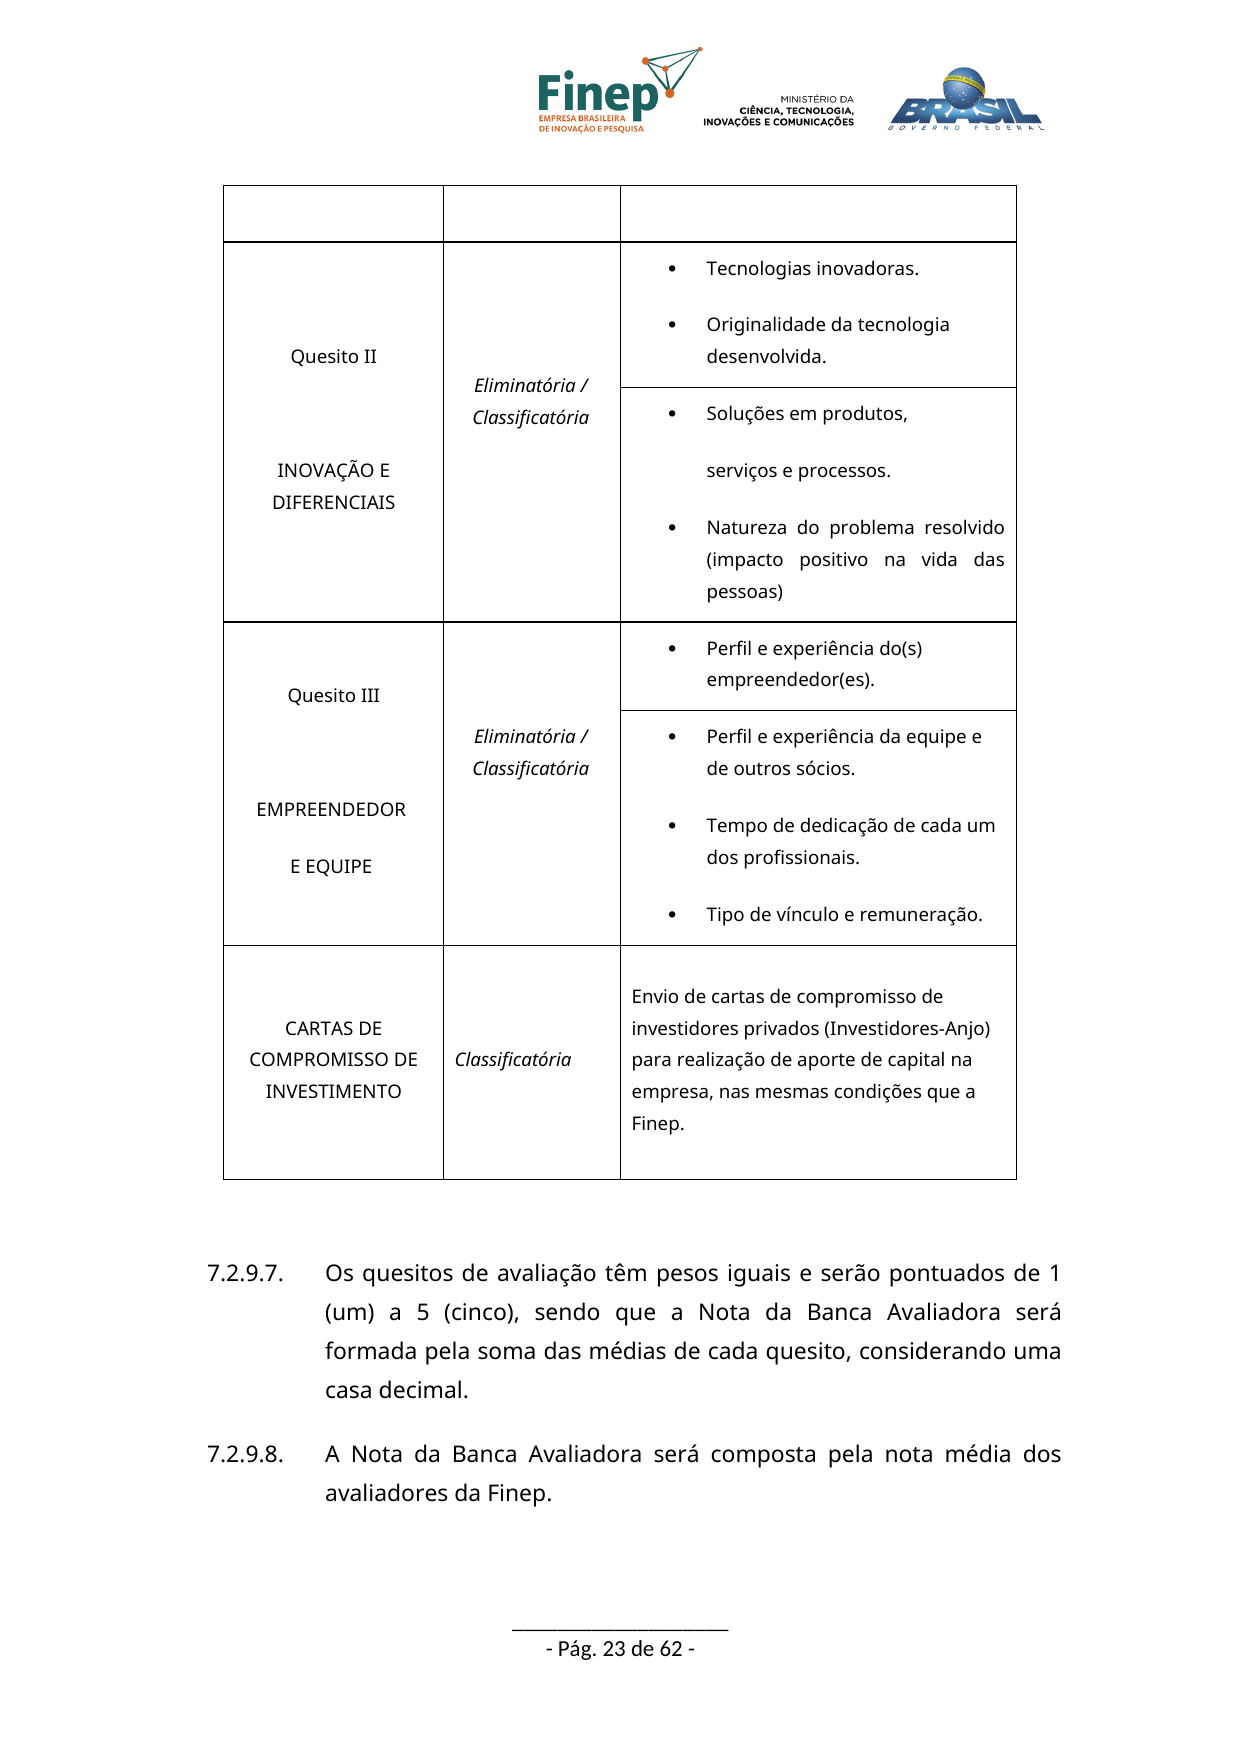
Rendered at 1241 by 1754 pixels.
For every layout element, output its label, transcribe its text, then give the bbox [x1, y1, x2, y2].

list Os quesitos de avaliação têm pesos iguais e serão pontuados de 1 (um) a 5 (cinco), sendo que a Nota da Banca Avaliadora será formada pela soma das médias de cada quesito, considerando uma casa decimal. [207, 1256, 1063, 1405]
table_cell Perfil e experiência da equipe e de outros sócios. Tempo de dedicação de cada um dos profissionais. Tipo de vínculo e remuneração. [621, 711, 1016, 944]
table_cell Eliminatória / Classificatória [444, 243, 620, 621]
table_cell CARTAS DE COMPROMISSO DE INVESTIMENTO [224, 946, 443, 1179]
table_cell [444, 186, 620, 241]
table_cell Quesito III EMPREENDEDOR E EQUIPE [224, 623, 443, 944]
table_cell Classificatória [444, 946, 620, 1179]
table_cell Perfil e experiência do(s) empreendedor(es). [621, 623, 1016, 710]
table_cell Eliminatória / Classificatória [444, 623, 620, 944]
table_cell Envio de cartas de compromisso de investidores privados (Investidores-Anjo) para realização de aporte de capital na empresa, nas mesmas condições que a Finep. [621, 946, 1016, 1179]
table_cell Tecnologias inovadoras. Originalidade da tecnologia desenvolvida. [621, 243, 1016, 387]
table_cell Soluções em produtos, serviços e processos. Natureza do problema resolvido (impacto positivo na vida das pessoas) [621, 388, 1016, 621]
table_cell [621, 186, 1016, 241]
table_cell [224, 186, 443, 241]
table_cell Quesito II INOVAÇÃO E DIFERENCIAIS [224, 243, 443, 621]
list A Nota da Banca Avaliadora será composta pela nota média dos avaliadores da Finep. [207, 1438, 1063, 1508]
